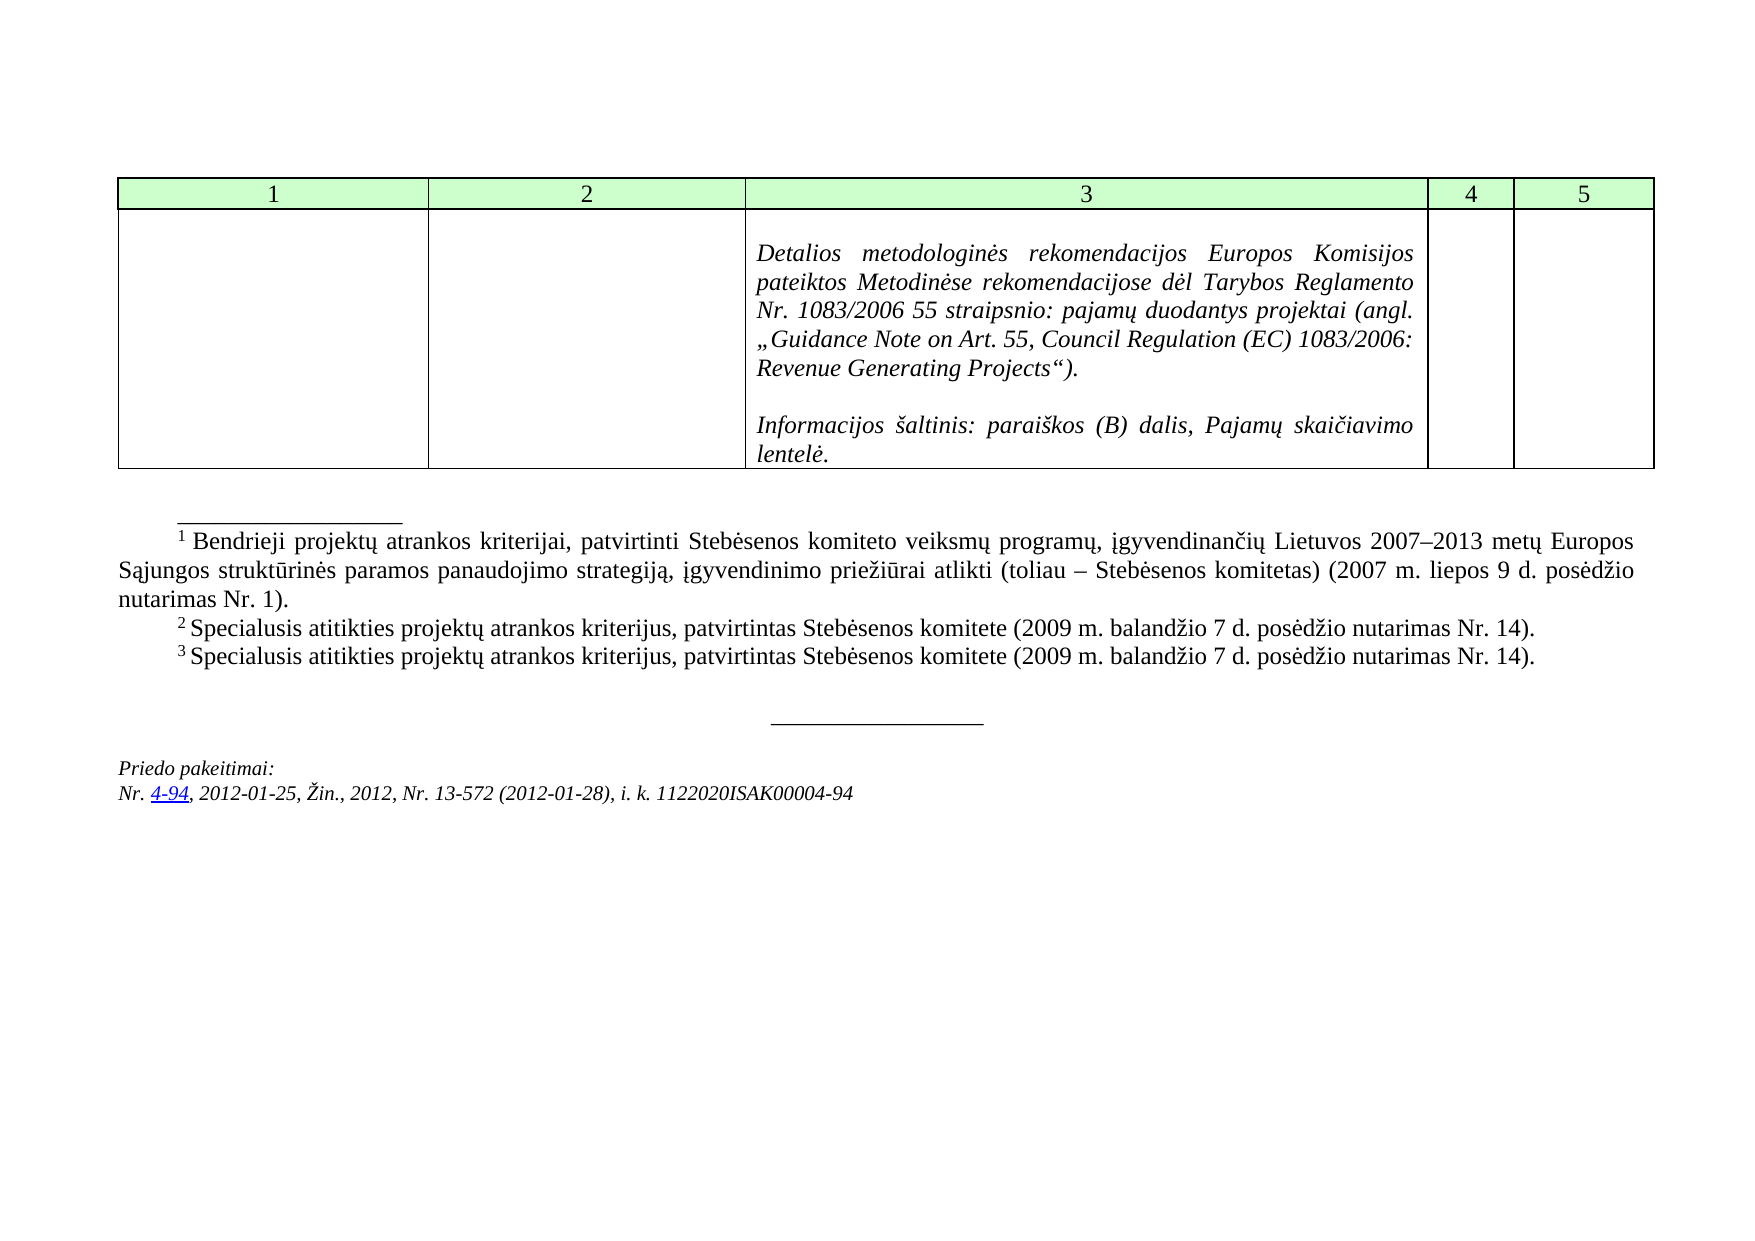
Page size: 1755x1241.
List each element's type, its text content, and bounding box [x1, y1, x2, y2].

table_header 3 [746, 179, 1427, 208]
text __________________ [118, 498, 1636, 526]
text 3 Specialusis atitikties projektų atrankos kriterijus, patvirtintas Stebėsenos komitete (2009 m. balandžio 7 d. posėdžio nutarimas Nr. 14). [118, 641, 1636, 670]
table_header 1 [119, 179, 428, 208]
table_cell [119, 210, 428, 468]
text 2 Specialusis atitikties projektų atrankos kriterijus, patvirtintas Stebėsenos komitete (2009 m. balandžio 7 d. posėdžio nutarimas Nr. 14). [118, 613, 1636, 641]
text Priedo pakeitimai: [118, 756, 1636, 780]
text _________________ [118, 699, 1636, 728]
table_cell Detalios metodologinės rekomendacijos Europos Komisijos pateiktos Metodinėse rekomendacijose dėl Tarybos Reglamento Nr. 1083/2006 55 straipsnio: pajamų duodantys projektai (angl. „Guidance Note on Art. 55, Council Regulation (EC) 1083/2006: Revenue Generating Projects“). Informacijos šaltinis: paraiškos (B) dalis, Pajamų skaičiavimo lentelė. [746, 210, 1427, 468]
text 1 Bendrieji projektų atrankos kriterijai, patvirtinti Stebėsenos komiteto veiksmų programų, įgyvendinančių Lietuvos 2007–2013 metų Europos Sąjungos struktūrinės paramos panaudojimo strategiją, įgyvendinimo priežiūrai atlikti (toliau – Stebėsenos komitetas) (2007 m. liepos 9 d. posėdžio nutarimas Nr. 1). [118, 526, 1636, 613]
text Nr. 4-94, 2012-01-25, Žin., 2012, Nr. 13-572 (2012-01-28), i. k. 1122020ISAK00004-94 [118, 780, 1636, 804]
table_header 4 [1429, 179, 1513, 208]
table_cell [1515, 210, 1653, 468]
table_cell [429, 210, 745, 468]
table_cell [1429, 210, 1513, 468]
table_header 2 [429, 179, 745, 208]
table_header 5 [1515, 179, 1653, 208]
